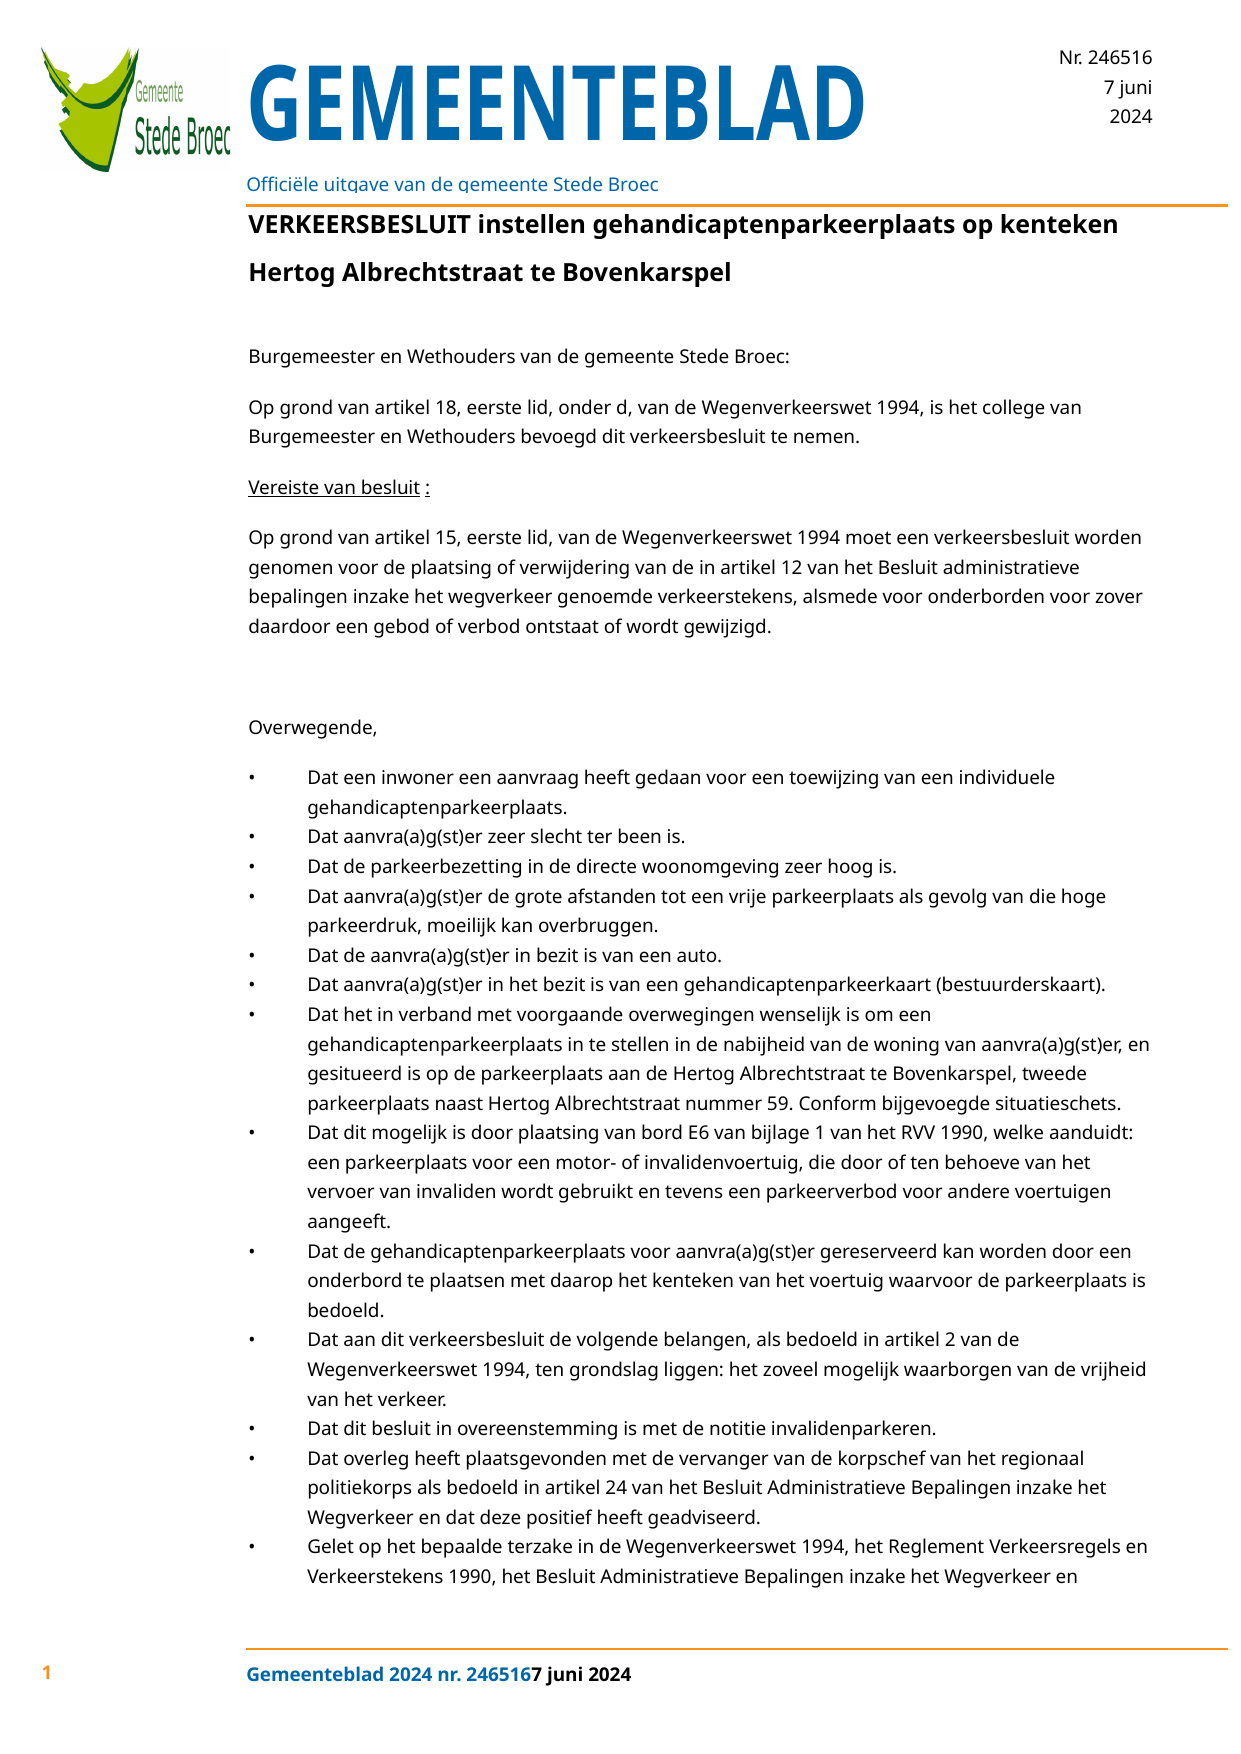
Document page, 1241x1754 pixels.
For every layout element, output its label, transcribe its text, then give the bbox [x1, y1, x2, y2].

picture [41, 47, 231, 172]
list Dat overleg heeft plaatsgevonden met de vervanger van de korpschef van het regionaal politiekorps als bedoeld in artikel 24 van het Besluit Administratieve Bepalingen inzake het Wegverkeer en dat deze positief heeft geadviseerd. [248, 1445, 1152, 1530]
text Vereiste van besluit : [248, 474, 1152, 500]
list Dat de aanvra(a)g(st)er in bezit is van een auto. [248, 942, 1152, 968]
list Dat de parkeerbezetting in de directe woonomgeving zeer hoog is. [248, 853, 1152, 879]
list Dat aanvra(a)g(st)er in het bezit is van een gehandicaptenparkeerkaart (bestuurderskaart). [248, 972, 1152, 997]
text VERKEERSBESLUIT instellen gehandicaptenparkeerplaats op kenteken Hertog Albrechtstraat te Bovenkarspel [248, 207, 1152, 288]
list Dat de gehandicaptenparkeerplaats voor aanvra(a)g(st)er gereserveerd kan worden door een onderbord te plaatsen met daarop het kenteken van het voertuig waarvoor de parkeerplaats is bedoeld. [248, 1238, 1152, 1323]
list Gelet op het bepaalde terzake in de Wegenverkeerswet 1994, het Reglement Verkeersregels en Verkeerstekens 1990, het Besluit Administratieve Bepalingen inzake het Wegverkeer en [248, 1534, 1152, 1589]
list Dat dit besluit in overeenstemming is met de notitie invalidenparkeren. [248, 1415, 1152, 1441]
text Op grond van artikel 15, eerste lid, van de Wegenverkeerswet 1994 moet een verkeersbesluit worden genomen voor de plaatsing of verwijdering van de in artikel 12 van het Besluit administratieve bepalingen inzake het wegverkeer genoemde verkeerstekens, alsmede voor onderborden voor zover daardoor een gebod of verbod ontstaat of wordt gewijzigd. [248, 524, 1152, 639]
list Dat dit mogelijk is door plaatsing van bord E6 van bijlage 1 van het RVV 1990, welke aanduidt: een parkeerplaats voor een motor- of invalidenvoertuig, die door of ten behoeve van het vervoer van invaliden wordt gebruikt en tevens een parkeerverbod voor andere voertuigen aangeeft. [248, 1119, 1152, 1234]
list Dat een inwoner een aanvraag heeft gedaan voor een toewijzing van een individuele gehandicaptenparkeerplaats. [248, 764, 1152, 820]
list Dat het in verband met voorgaande overwegingen wenselijk is om een gehandicaptenparkeerplaats in te stellen in de nabijheid van de woning van aanvra(a)g(st)er, en gesitueerd is op de parkeerplaats aan de Hertog Albrechtstraat te Bovenkarspel, tweede parkeerplaats naast Hertog Albrechtstraat nummer 59. Conform bijgevoegde situatieschets. [248, 1001, 1152, 1116]
text Burgemeester en Wethouders van de gemeente Stede Broec: [248, 344, 1152, 369]
text Op grond van artikel 18, eerste lid, onder d, van de Wegenverkeerswet 1994, is het college van Burgemeester en Wethouders bevoegd dit verkeersbesluit te nemen. [248, 394, 1152, 449]
list Dat aanvra(a)g(st)er zeer slecht ter been is. [248, 824, 1152, 849]
text Overwegende, [248, 714, 1152, 740]
list Dat aanvra(a)g(st)er de grote afstanden tot een vrije parkeerplaats als gevolg van die hoge parkeerdruk, moeilijk kan overbruggen. [248, 883, 1152, 938]
list Dat aan dit verkeersbesluit de volgende belangen, als bedoeld in artikel 2 van de Wegenverkeerswet 1994, ten grondslag liggen: het zoveel mogelijk waarborgen van de vrijheid van het verkeer. [248, 1327, 1152, 1411]
